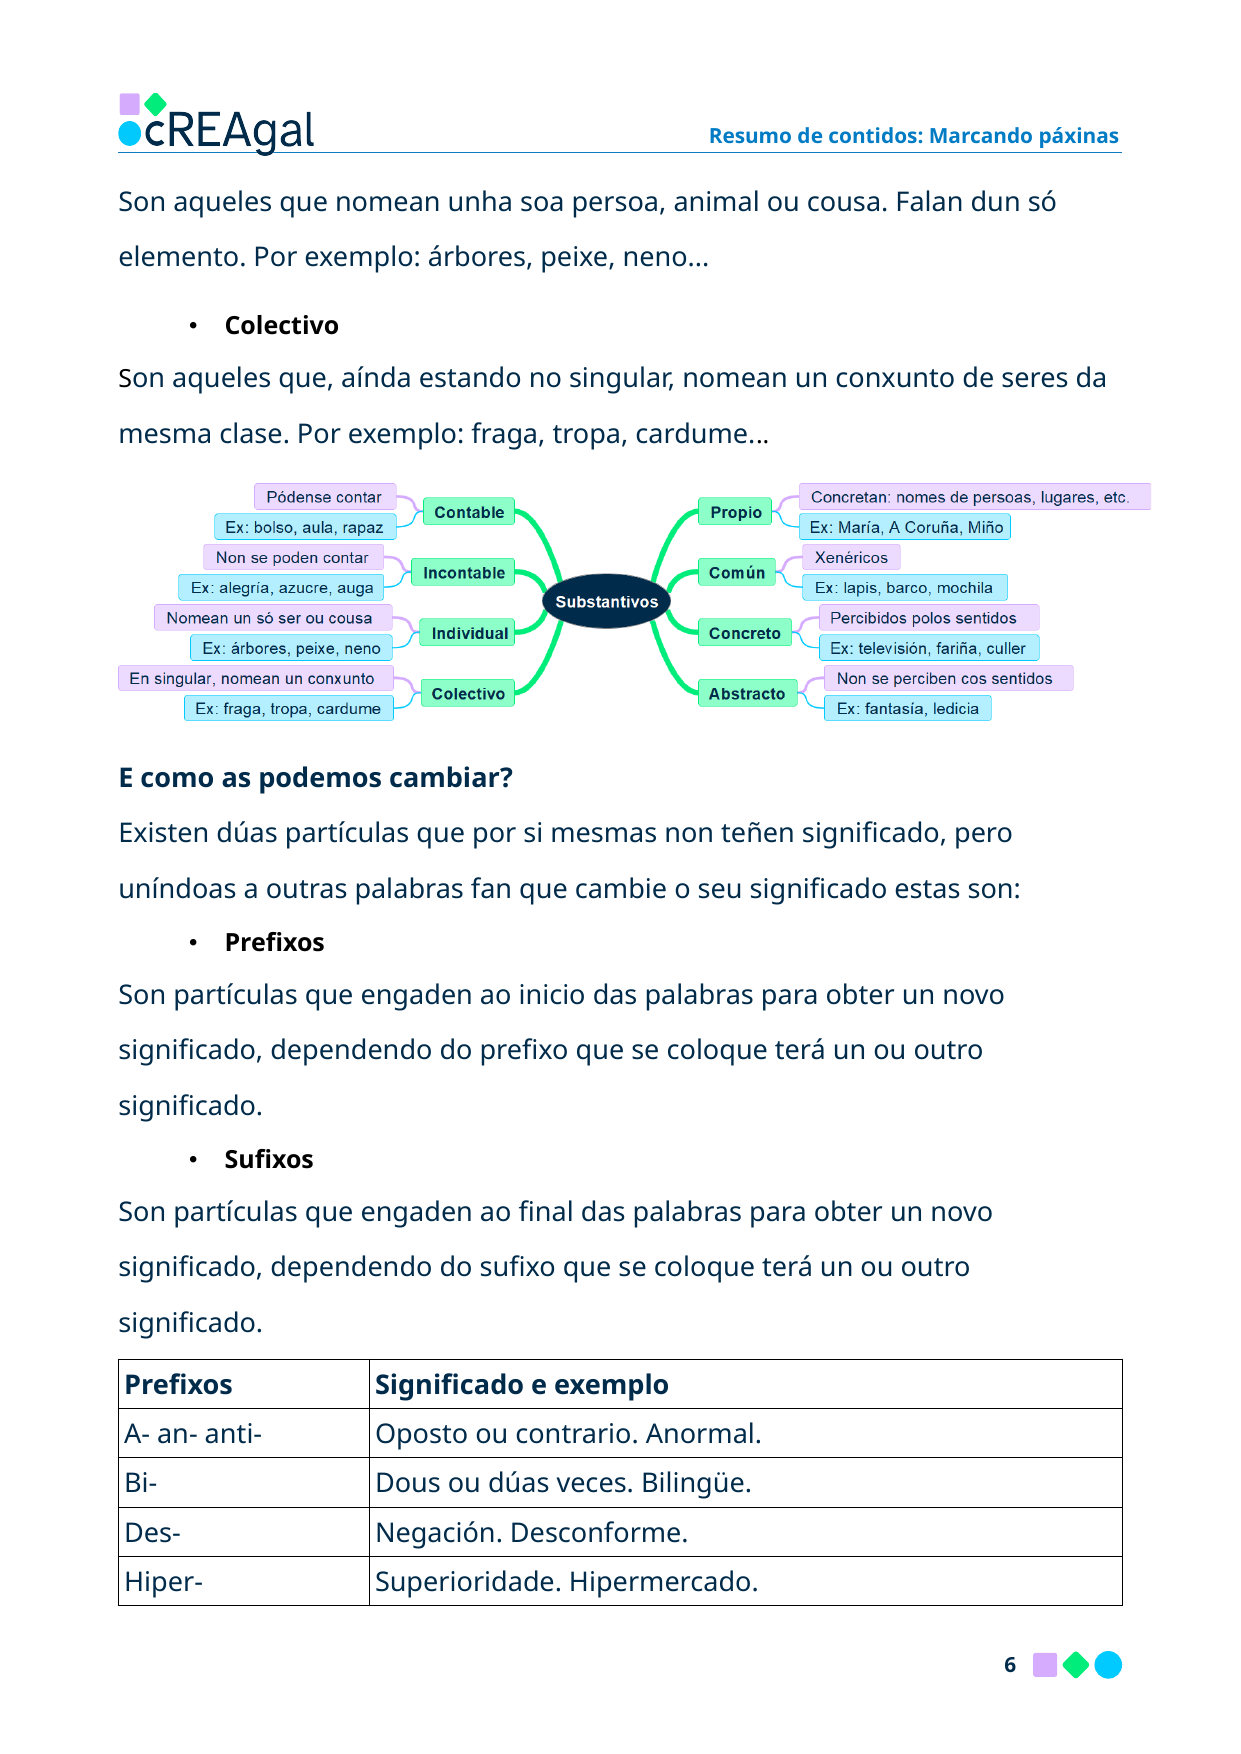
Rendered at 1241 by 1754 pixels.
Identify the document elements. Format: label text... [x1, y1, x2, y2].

subtitle Colectivo [189, 308, 1122, 342]
text Son aqueles que, aínda estando no singular, nomean un conxunto de seres da mesma clase. Por exemplo: fraga, tropa, cardume... [118, 359, 1122, 451]
table_cell A- an- anti- [119, 1409, 369, 1457]
subtitle Sufixos [189, 1141, 1122, 1176]
list Existen dúas partículas que por si mesmas non teñen significado, pero uníndoas a outras palabras fan que cambie o seu significado estas son: [118, 814, 1122, 906]
list Son partículas que engaden ao final das palabras para obter un novo significado, dependendo do sufixo que se coloque terá un ou outro significado. [118, 1192, 1122, 1340]
subtitle Prefixos [189, 924, 1122, 958]
table_header Significado e exemplo [370, 1360, 1122, 1408]
table_cell Hiper- [119, 1557, 369, 1605]
table_cell Dous ou dúas veces. Bilingüe. [370, 1458, 1122, 1507]
table_cell Des- [119, 1508, 369, 1556]
table_header Prefixos [119, 1360, 369, 1408]
table_cell Negación. Desconforme. [370, 1508, 1122, 1556]
picture [118, 93, 314, 156]
table_cell Superioridade. Hipermercado. [370, 1557, 1122, 1605]
list Son partículas que engaden ao inicio das palabras para obter un novo significado, dependendo do prefixo que se coloque terá un ou outro significado. [118, 976, 1122, 1123]
subtitle E como as podemos cambiar? [118, 758, 1122, 795]
picture [118, 483, 1152, 721]
table_cell Bi- [119, 1458, 369, 1507]
text Son aqueles que nomean unha soa persoa, animal ou cousa. Falan dun só elemento. Por exemplo: árbores, peixe, neno... [118, 182, 1122, 275]
table_cell Oposto ou contrario. Anormal. [370, 1409, 1122, 1457]
